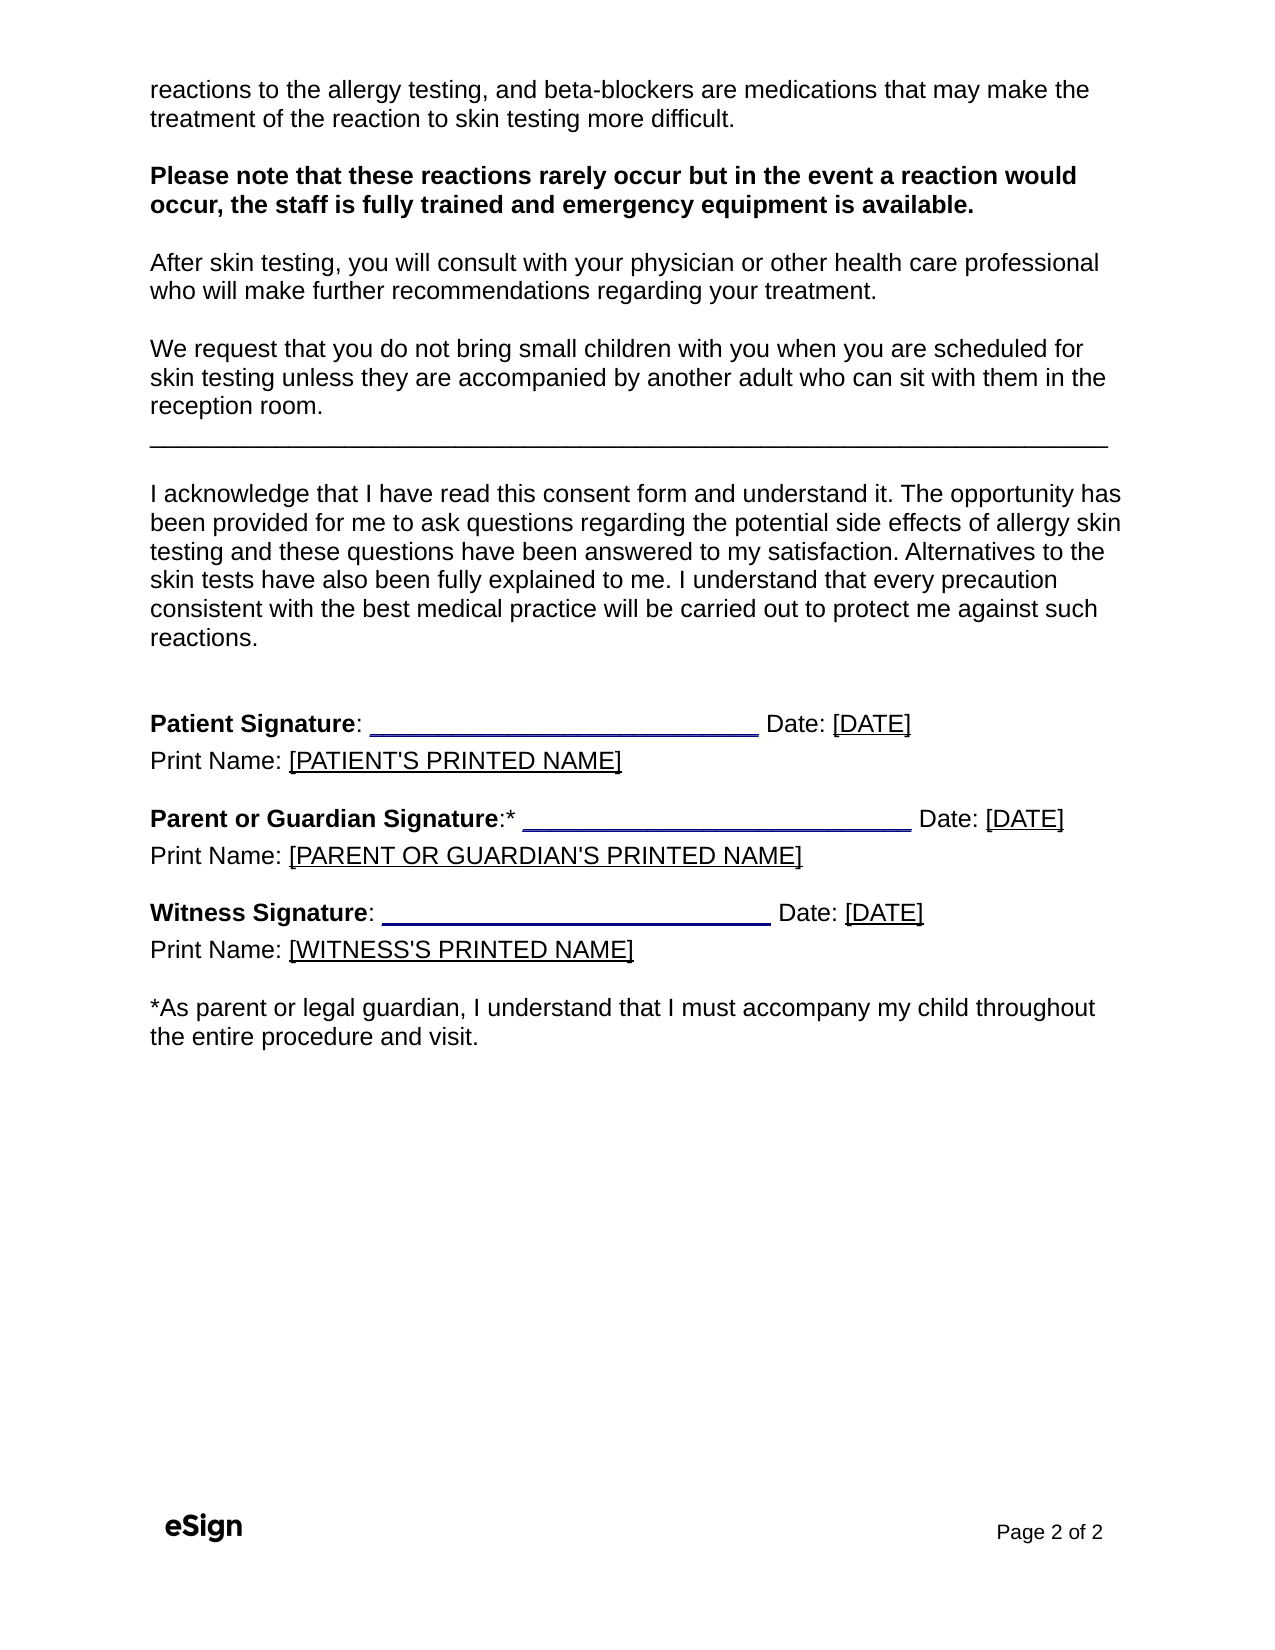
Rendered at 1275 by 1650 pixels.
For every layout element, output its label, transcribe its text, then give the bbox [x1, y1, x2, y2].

text Witness Signature: ____________________________ Date: [DATE] [150, 898, 1125, 927]
text After skin testing, you will consult with your physician or other health care professional who will make further recommendations regarding your treatment. [150, 247, 1125, 305]
text *As parent or legal guardian, I understand that I must accompany my child throughout [150, 993, 1125, 1022]
text I acknowledge that I have read this consent form and understand it. The opportunity has been provided for me to ask questions regarding the potential side effects of allergy skin testing and these questions have been answered to my satisfaction. Alternatives to the skin tests have also been fully explained to me. I understand that every precaution consistent with the best medical practice will be carried out to protect me against such reactions. [150, 479, 1125, 652]
text reactions to the allergy testing, and beta-blockers are medications that may make the treatment of the reaction to skin testing more difficult. [150, 75, 1125, 132]
text Patient Signature: ____________________________ Date: [DATE] [150, 652, 1125, 738]
text We request that you do not bring small children with you when you are scheduled for skin testing unless they are accompanied by another adult who can sit with them in the reception room. [150, 334, 1125, 420]
text Print Name: [WITNESS'S PRINTED NAME] [150, 936, 1125, 964]
text Print Name: [PARENT OR GUARDIAN'S PRINTED NAME] [150, 841, 1125, 870]
text Parent or Guardian Signature:* ____________________________ Date: [DATE] [150, 804, 1125, 833]
text the entire procedure and visit. [150, 1022, 1125, 1051]
text Print Name: [PATIENT'S PRINTED NAME] [150, 746, 1125, 775]
text _____________________________________________________________________ [150, 420, 1125, 479]
text Please note that these reactions rarely occur but in the event a reaction would occur, the staff is fully trained and emergency equipment is available. [150, 132, 1125, 219]
